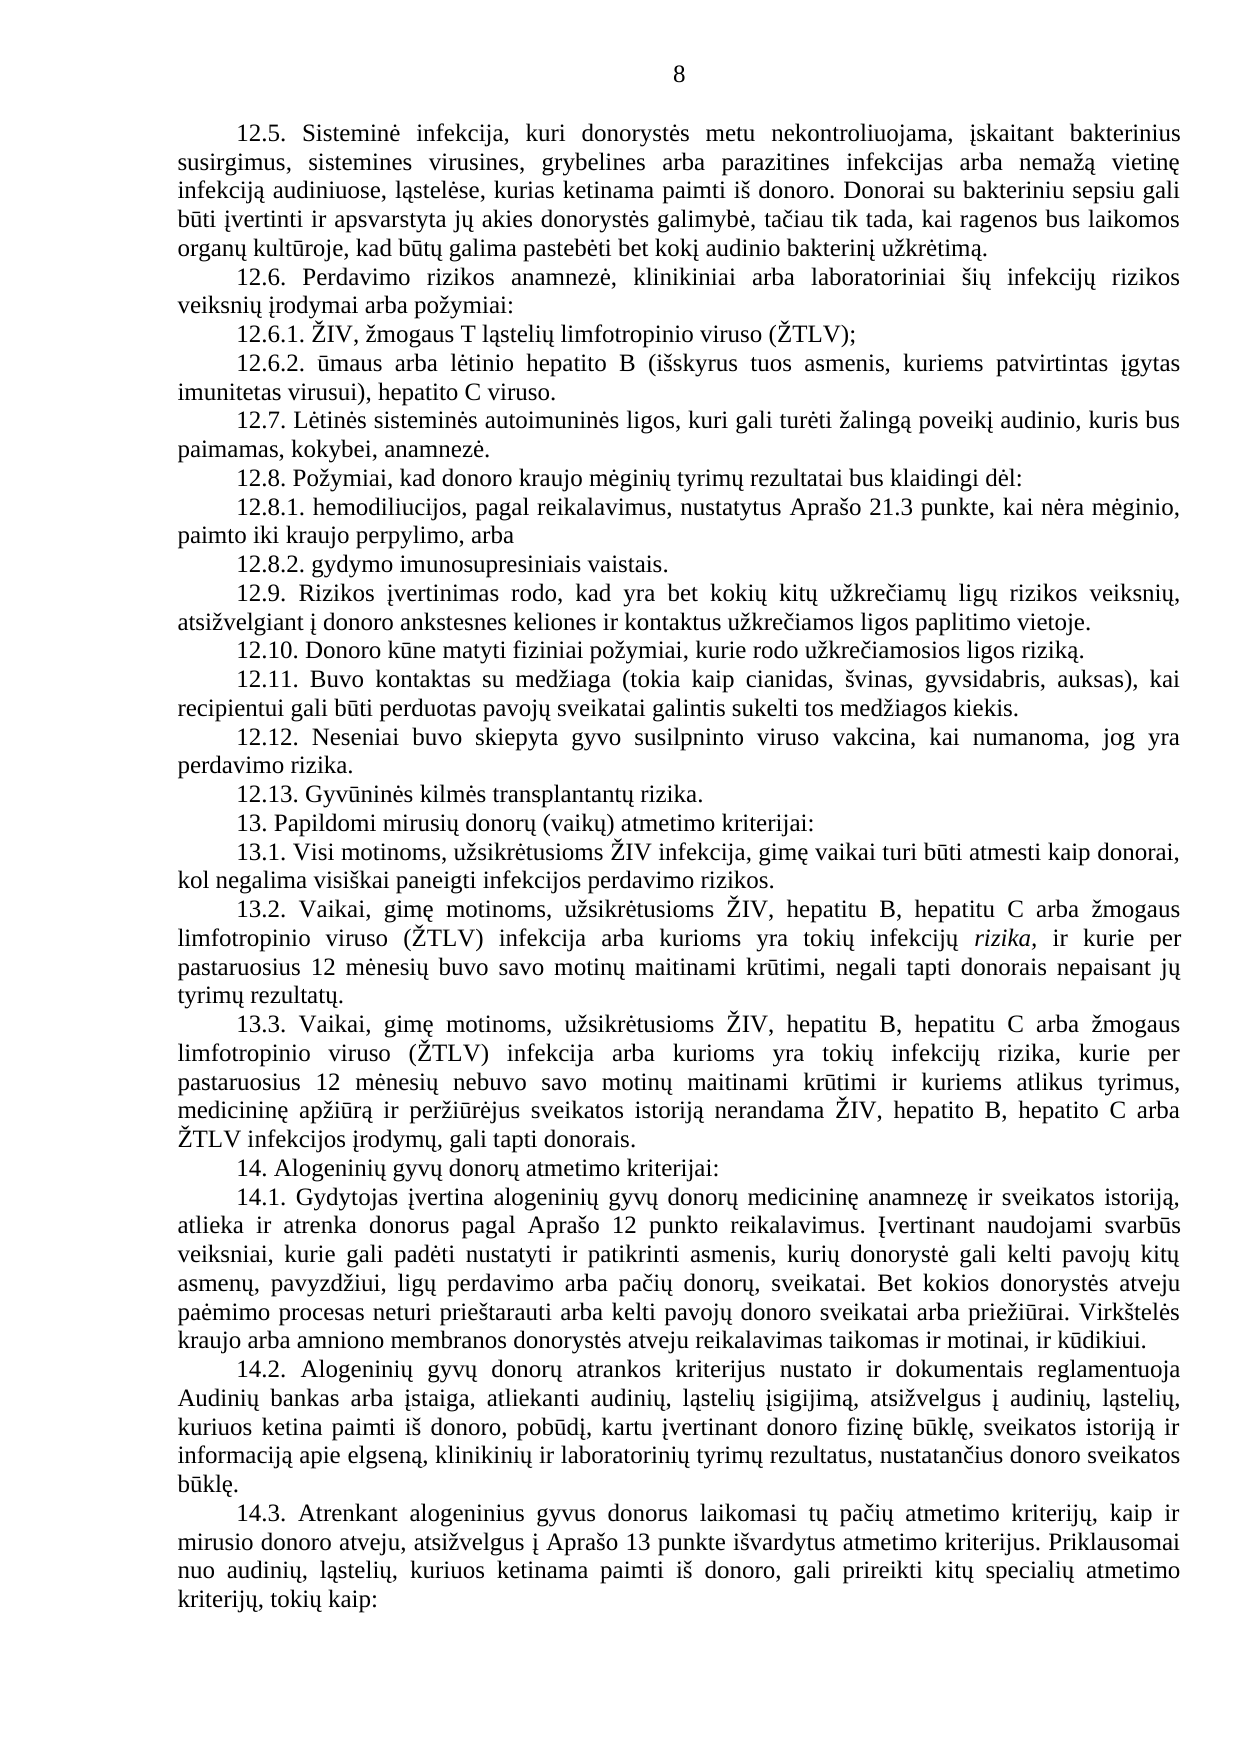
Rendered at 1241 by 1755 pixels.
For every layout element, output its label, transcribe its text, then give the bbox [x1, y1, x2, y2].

text 12.12. Neseniai buvo skiepyta gyvo susilpninto viruso vakcina, kai numanoma, jog yra perdavimo rizika. [177, 722, 1181, 779]
text 13.3. Vaikai, gimę motinoms, užsikrėtusioms ŽIV, hepatitu B, hepatitu C arba žmogaus limfotropinio viruso (ŽTLV) infekcija arba kurioms yra tokių infekcijų rizika, kurie per pastaruosius 12 mėnesių nebuvo savo motinų maitinami krūtimi ir kuriems atlikus tyrimus, medicininę apžiūrą ir peržiūrėjus sveikatos istoriją nerandama ŽIV, hepatito B, hepatito C arba ŽTLV infekcijos įrodymų, gali tapti donorais. [177, 1009, 1181, 1153]
text 12.10. Donoro kūne matyti fiziniai požymiai, kurie rodo užkrečiamosios ligos riziką. [177, 636, 1181, 664]
text 13.2. Vaikai, gimę motinoms, užsikrėtusioms ŽIV, hepatitu B, hepatitu C arba žmogaus limfotropinio viruso (ŽTLV) infekcija arba kurioms yra tokių infekcijų rizika, ir kurie per pastaruosius 12 mėnesių buvo savo motinų maitinami krūtimi, negali tapti donorais nepaisant jų tyrimų rezultatų. [177, 894, 1181, 1009]
text 12.7. Lėtinės sisteminės autoimuninės ligos, kuri gali turėti žalingą poveikį audinio, kuris bus paimamas, kokybei, anamnezė. [177, 406, 1181, 463]
text 12.6. Perdavimo rizikos anamnezė, klinikiniai arba laboratoriniai šių infekcijų rizikos veiksnių įrodymai arba požymiai: [177, 262, 1181, 319]
text 12.8.2. gydymo imunosupresiniais vaistais. [177, 549, 1181, 578]
text 12.9. Rizikos įvertinimas rodo, kad yra bet kokių kitų užkrečiamų ligų rizikos veiksnių, atsižvelgiant į donoro ankstesnes keliones ir kontaktus užkrečiamos ligos paplitimo vietoje. [177, 578, 1181, 636]
text 14.2. Alogeninių gyvų donorų atrankos kriterijus nustato ir dokumentais reglamentuoja Audinių bankas arba įstaiga, atliekanti audinių, ląstelių įsigijimą, atsižvelgus į audinių, ląstelių, kuriuos ketina paimti iš donoro, pobūdį, kartu įvertinant donoro fizinę būklę, sveikatos istoriją ir informaciją apie elgseną, klinikinių ir laboratorinių tyrimų rezultatus, nustatančius donoro sveikatos būklę. [177, 1354, 1181, 1498]
text 14. Alogeninių gyvų donorų atmetimo kriterijai: [177, 1153, 1181, 1182]
text 14.1. Gydytojas įvertina alogeninių gyvų donorų medicininę anamnezę ir sveikatos istoriją, atlieka ir atrenka donorus pagal Aprašo 12 punkto reikalavimus. Įvertinant naudojami svarbūs veiksniai, kurie gali padėti nustatyti ir patikrinti asmenis, kurių donorystė gali kelti pavojų kitų asmenų, pavyzdžiui, ligų perdavimo arba pačių donorų, sveikatai. Bet kokios donorystės atveju paėmimo procesas neturi prieštarauti arba kelti pavojų donoro sveikatai arba priežiūrai. Virkštelės kraujo arba amniono membranos donorystės atveju reikalavimas taikomas ir motinai, ir kūdikiui. [177, 1182, 1181, 1354]
text 12.8. Požymiai, kad donoro kraujo mėginių tyrimų rezultatai bus klaidingi dėl: [177, 463, 1181, 492]
text 12.8.1. hemodiliucijos, pagal reikalavimus, nustatytus Aprašo 21.3 punkte, kai nėra mėginio, paimto iki kraujo perpylimo, arba [177, 492, 1181, 549]
text 14.3. Atrenkant alogeninius gyvus donorus laikomasi tų pačių atmetimo kriterijų, kaip ir mirusio donoro atveju, atsižvelgus į Aprašo 13 punkte išvardytus atmetimo kriterijus. Priklausomai nuo audinių, ląstelių, kuriuos ketinama paimti iš donoro, gali prireikti kitų specialių atmetimo kriterijų, tokių kaip: [177, 1498, 1181, 1613]
text 12.5. Sisteminė infekcija, kuri donorystės metu nekontroliuojama, įskaitant bakterinius susirgimus, sistemines virusines, grybelines arba parazitines infekcijas arba nemažą vietinę infekciją audiniuose, ląstelėse, kurias ketinama paimti iš donoro. Donorai su bakteriniu sepsiu gali būti įvertinti ir apsvarstyta jų akies donorystės galimybė, tačiau tik tada, kai ragenos bus laikomos organų kultūroje, kad būtų galima pastebėti bet kokį audinio bakterinį užkrėtimą. [177, 118, 1181, 262]
text 12.11. Buvo kontaktas su medžiaga (tokia kaip cianidas, švinas, gyvsidabris, auksas), kai recipientui gali būti perduotas pavojų sveikatai galintis sukelti tos medžiagos kiekis. [177, 664, 1181, 722]
text 12.13. Gyvūninės kilmės transplantantų rizika. [177, 779, 1181, 808]
text 13. Papildomi mirusių donorų (vaikų) atmetimo kriterijai: [177, 808, 1181, 837]
text 12.6.2. ūmaus arba lėtinio hepatito B (išskyrus tuos asmenis, kuriems patvirtintas įgytas imunitetas virusui), hepatito C viruso. [177, 348, 1181, 406]
text 12.6.1. ŽIV, žmogaus T ląstelių limfotropinio viruso (ŽTLV); [177, 319, 1181, 348]
text 13.1. Visi motinoms, užsikrėtusioms ŽIV infekcija, gimę vaikai turi būti atmesti kaip donorai, kol negalima visiškai paneigti infekcijos perdavimo rizikos. [177, 837, 1181, 894]
